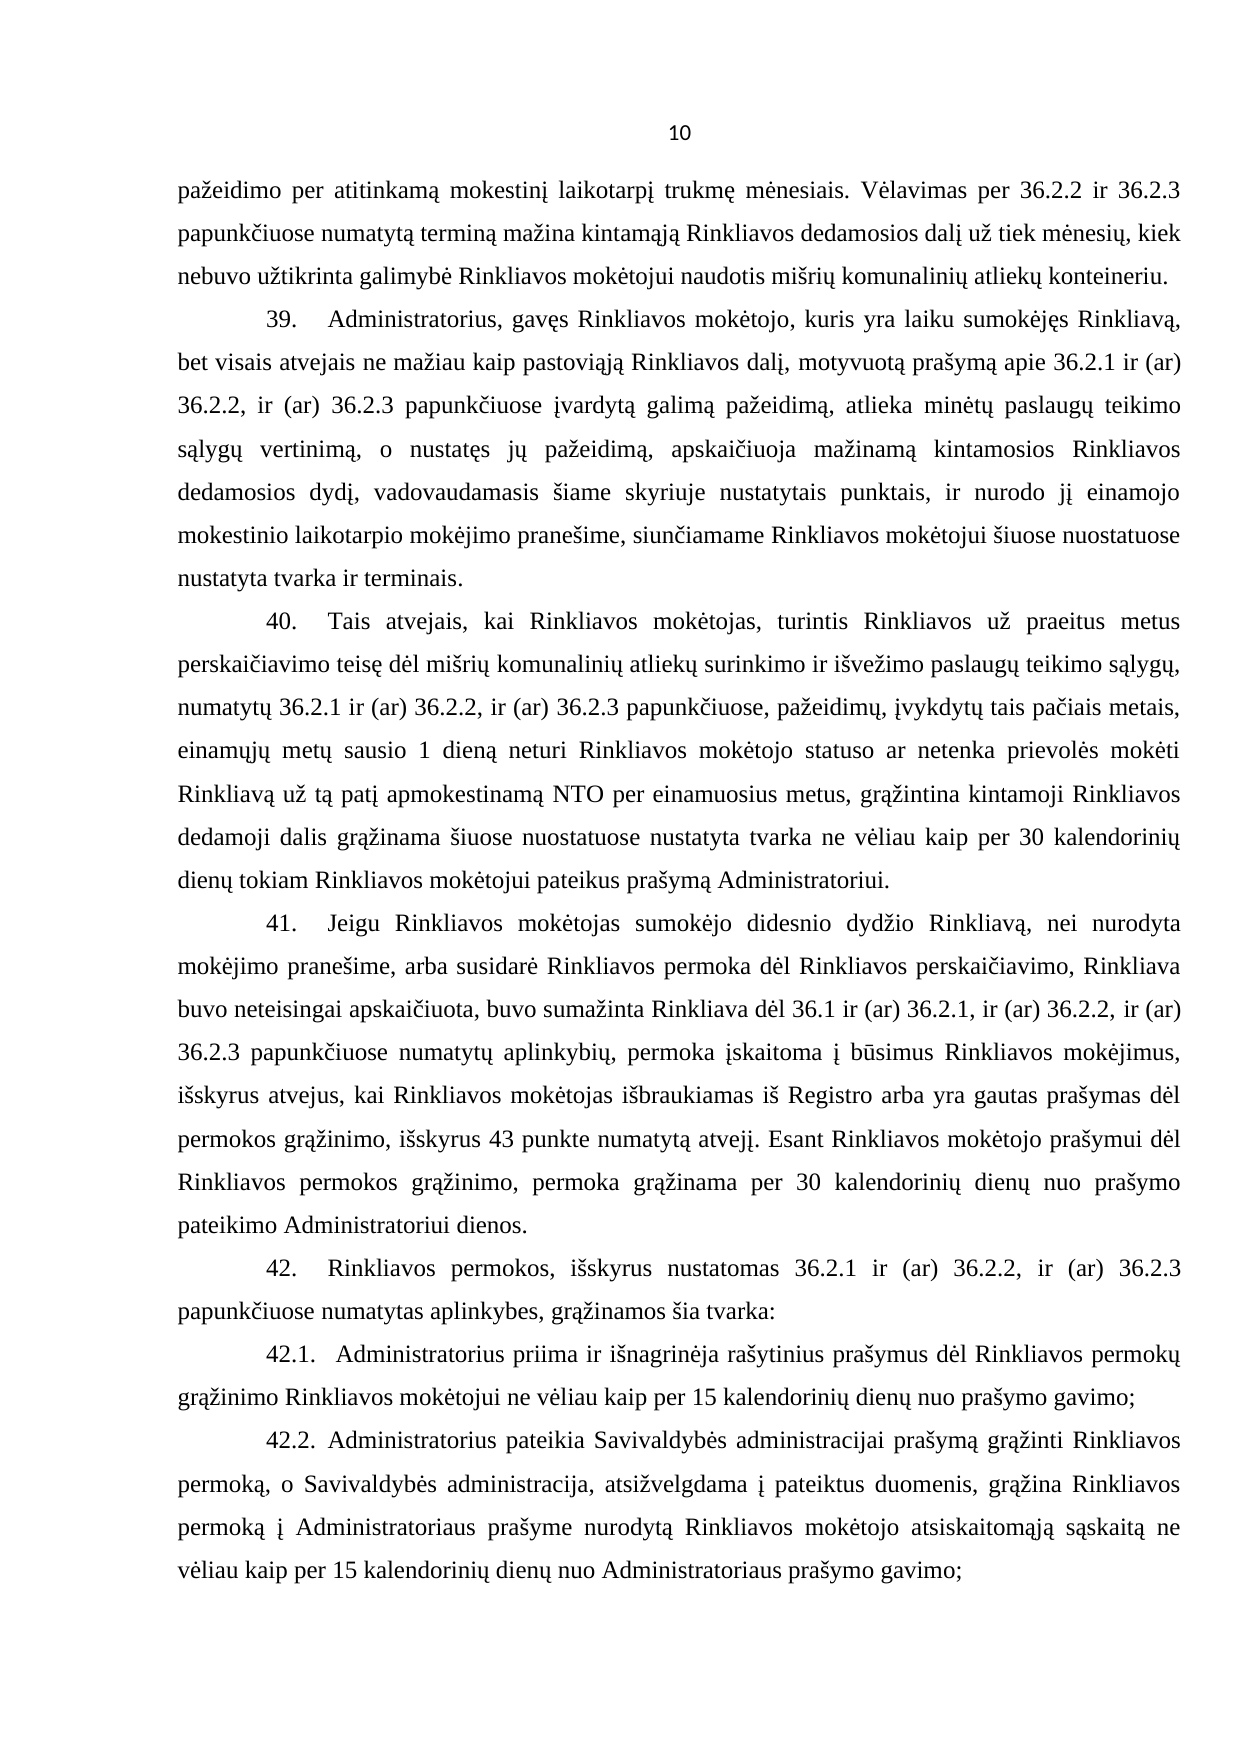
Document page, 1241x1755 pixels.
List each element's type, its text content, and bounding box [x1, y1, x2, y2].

text 40. Tais atvejais, kai Rinkliavos mokėtojas, turintis Rinkliavos už praeitus metus perskaičiavimo teisę dėl mišrių komunalinių atliekų surinkimo ir išvežimo paslaugų teikimo sąlygų, numatytų 36.2.1 ir (ar) 36.2.2, ir (ar) 36.2.3 papunkčiuose, pažeidimų, įvykdytų tais pačiais metais, einamųjų metų sausio 1 dieną neturi Rinkliavos mokėtojo statuso ar netenka prievolės mokėti Rinkliavą už tą patį apmokestinamą NTO per einamuosius metus, grąžintina kintamoji Rinkliavos dedamoji dalis grąžinama šiuose nuostatuose nustatyta tvarka ne vėliau kaip per 30 kalendorinių dienų tokiam Rinkliavos mokėtojui pateikus prašymą Administratoriui. [177, 606, 1181, 894]
text 42.1. Administratorius priima ir išnagrinėja rašytinius prašymus dėl Rinkliavos permokų grąžinimo Rinkliavos mokėtojui ne vėliau kaip per 15 kalendorinių dienų nuo prašymo gavimo; [177, 1339, 1181, 1411]
text 42. Rinkliavos permokos, išskyrus nustatomas 36.2.1 ir (ar) 36.2.2, ir (ar) 36.2.3 papunkčiuose numatytas aplinkybes, grąžinamos šia tvarka: [177, 1253, 1181, 1325]
text 42.2. Administratorius pateikia Savivaldybės administracijai prašymą grąžinti Rinkliavos permoką, o Savivaldybės administracija, atsižvelgdama į pateiktus duomenis, grąžina Rinkliavos permoką į Administratoriaus prašyme nurodytą Rinkliavos mokėtojo atsiskaitomąją sąskaitą ne vėliau kaip per 15 kalendorinių dienų nuo Administratoriaus prašymo gavimo; [177, 1426, 1181, 1584]
text 39. Administratorius, gavęs Rinkliavos mokėtojo, kuris yra laiku sumokėjęs Rinkliavą, bet visais atvejais ne mažiau kaip pastoviąją Rinkliavos dalį, motyvuotą prašymą apie 36.2.1 ir (ar) 36.2.2, ir (ar) 36.2.3 papunkčiuose įvardytą galimą pažeidimą, atlieka minėtų paslaugų teikimo sąlygų vertinimą, o nustatęs jų pažeidimą, apskaičiuoja mažinamą kintamosios Rinkliavos dedamosios dydį, vadovaudamasis šiame skyriuje nustatytais punktais, ir nurodo jį einamojo mokestinio laikotarpio mokėjimo pranešime, siunčiamame Rinkliavos mokėtojui šiuose nuostatuose nustatyta tvarka ir terminais. [177, 304, 1181, 592]
text pažeidimo per atitinkamą mokestinį laikotarpį trukmę mėnesiais. Vėlavimas per 36.2.2 ir 36.2.3 papunkčiuose numatytą terminą mažina kintamąją Rinkliavos dedamosios dalį už tiek mėnesių, kiek nebuvo užtikrinta galimybė Rinkliavos mokėtojui naudotis mišrių komunalinių atliekų konteineriu. [177, 175, 1181, 290]
text 41. Jeigu Rinkliavos mokėtojas sumokėjo didesnio dydžio Rinkliavą, nei nurodyta mokėjimo pranešime, arba susidarė Rinkliavos permoka dėl Rinkliavos perskaičiavimo, Rinkliava buvo neteisingai apskaičiuota, buvo sumažinta Rinkliava dėl 36.1 ir (ar) 36.2.1, ir (ar) 36.2.2, ir (ar) 36.2.3 papunkčiuose numatytų aplinkybių, permoka įskaitoma į būsimus Rinkliavos mokėjimus, išskyrus atvejus, kai Rinkliavos mokėtojas išbraukiamas iš Registro arba yra gautas prašymas dėl permokos grąžinimo, išskyrus 43 punkte numatytą atvejį. Esant Rinkliavos mokėtojo prašymui dėl Rinkliavos permokos grąžinimo, permoka grąžinama per 30 kalendorinių dienų nuo prašymo pateikimo Administratoriui dienos. [177, 908, 1181, 1239]
